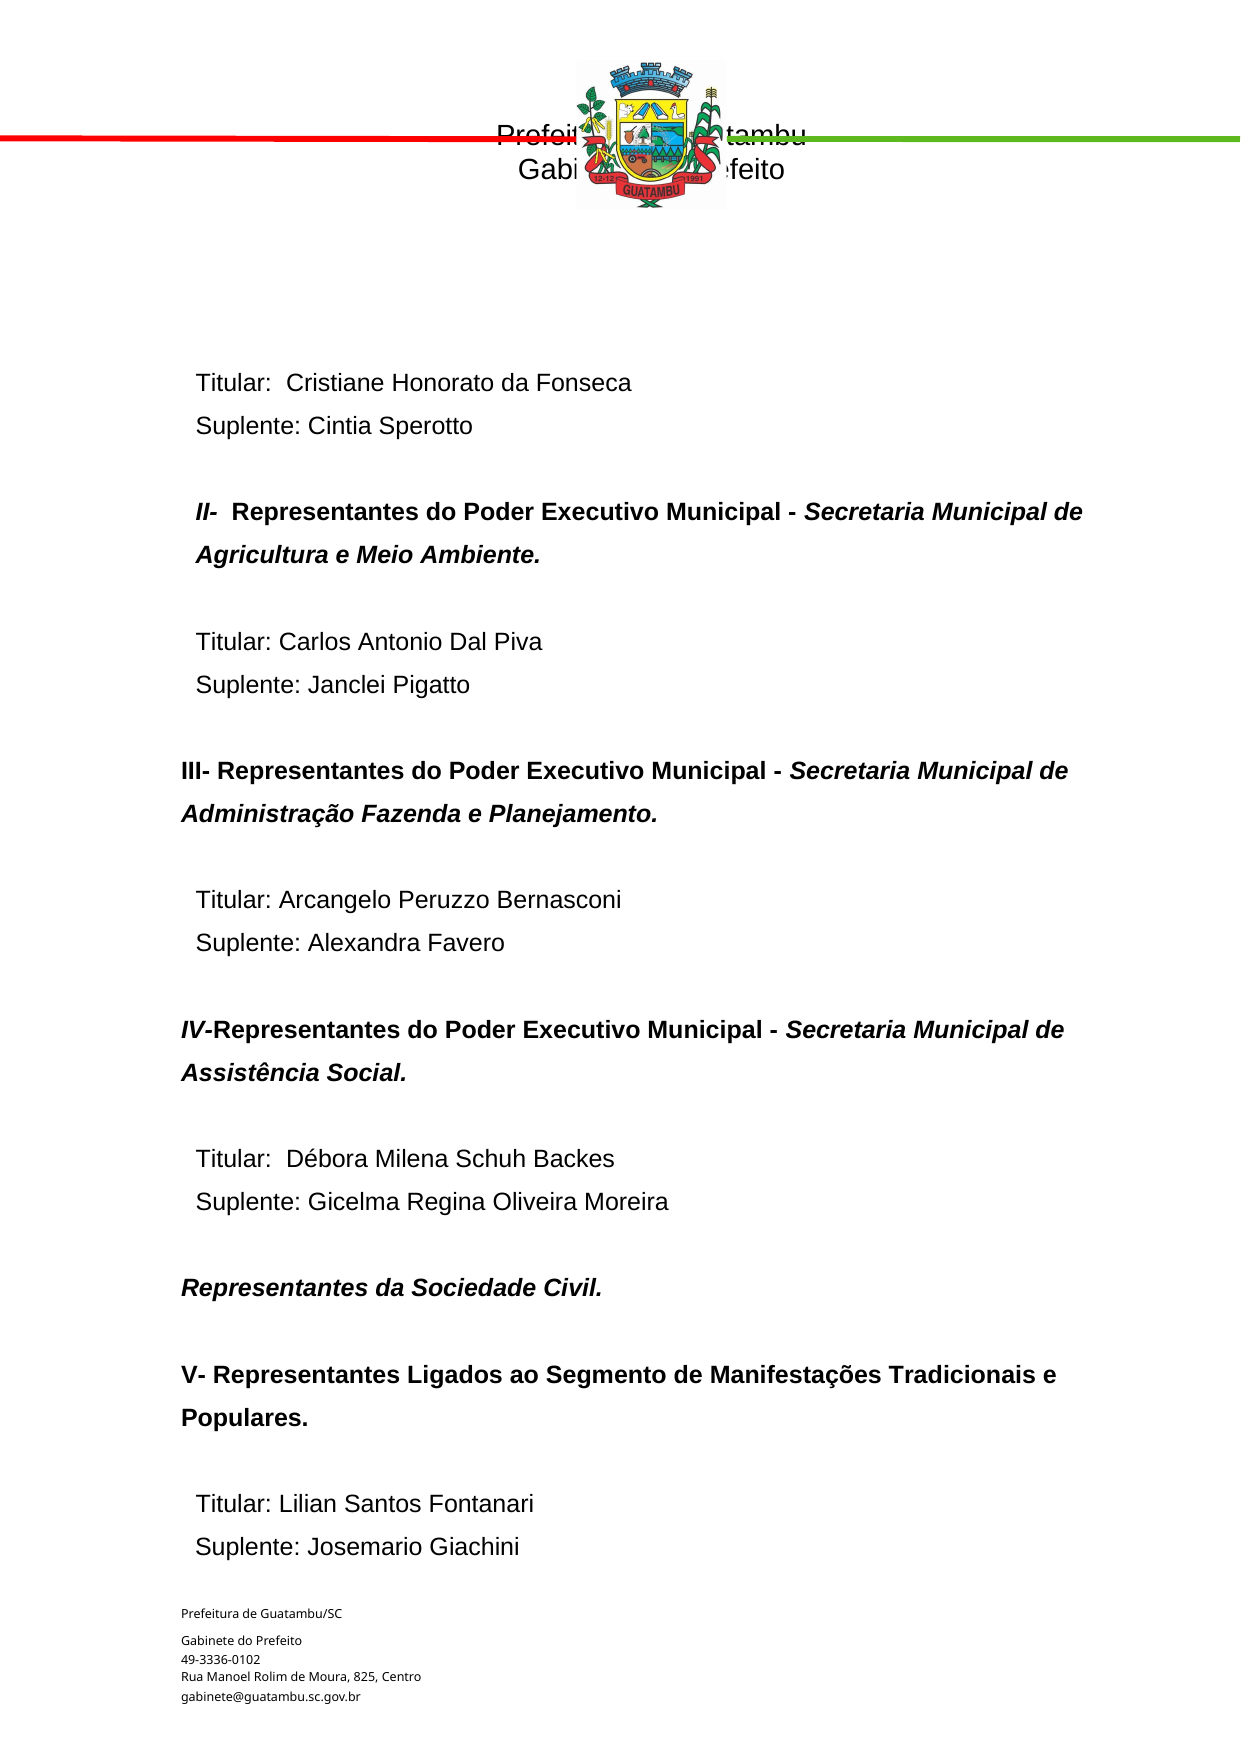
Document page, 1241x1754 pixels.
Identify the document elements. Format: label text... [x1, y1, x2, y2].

text V- Representantes Ligados ao Segmento de Manifestações Tradicionais e Populares. [181, 1359, 1122, 1431]
text Representantes da Sociedade Civil. [181, 1273, 1122, 1302]
text Titular: Lilian Santos Fontanari [195, 1489, 1122, 1518]
text II- Representantes do Poder Executivo Municipal - Secretaria Municipal de Agricultura e Meio Ambiente. [195, 497, 1122, 569]
text IV-Representantes do Poder Executivo Municipal - Secretaria Municipal de Assistência Social. [181, 1014, 1122, 1086]
text Suplente: Alexandra Favero [195, 928, 1122, 957]
text III- Representantes do Poder Executivo Municipal - Secretaria Municipal de Administração Fazenda e Planejamento. [181, 756, 1122, 828]
text Suplente: Gicelma Regina Oliveira Moreira [195, 1187, 1122, 1216]
text Suplente: Janclei Pigatto [195, 669, 1122, 698]
text Titular: Débora Milena Schuh Backes [195, 1144, 1122, 1173]
text Titular: Cristiane Honorato da Fonseca [195, 368, 1122, 396]
text Titular: Arcangelo Peruzzo Bernasconi [195, 885, 1122, 914]
text Suplente: Cintia Sperotto [195, 411, 1122, 439]
text Titular: Carlos Antonio Dal Piva [195, 626, 1122, 655]
text Suplente: Josemario Giachini [181, 1532, 1122, 1561]
